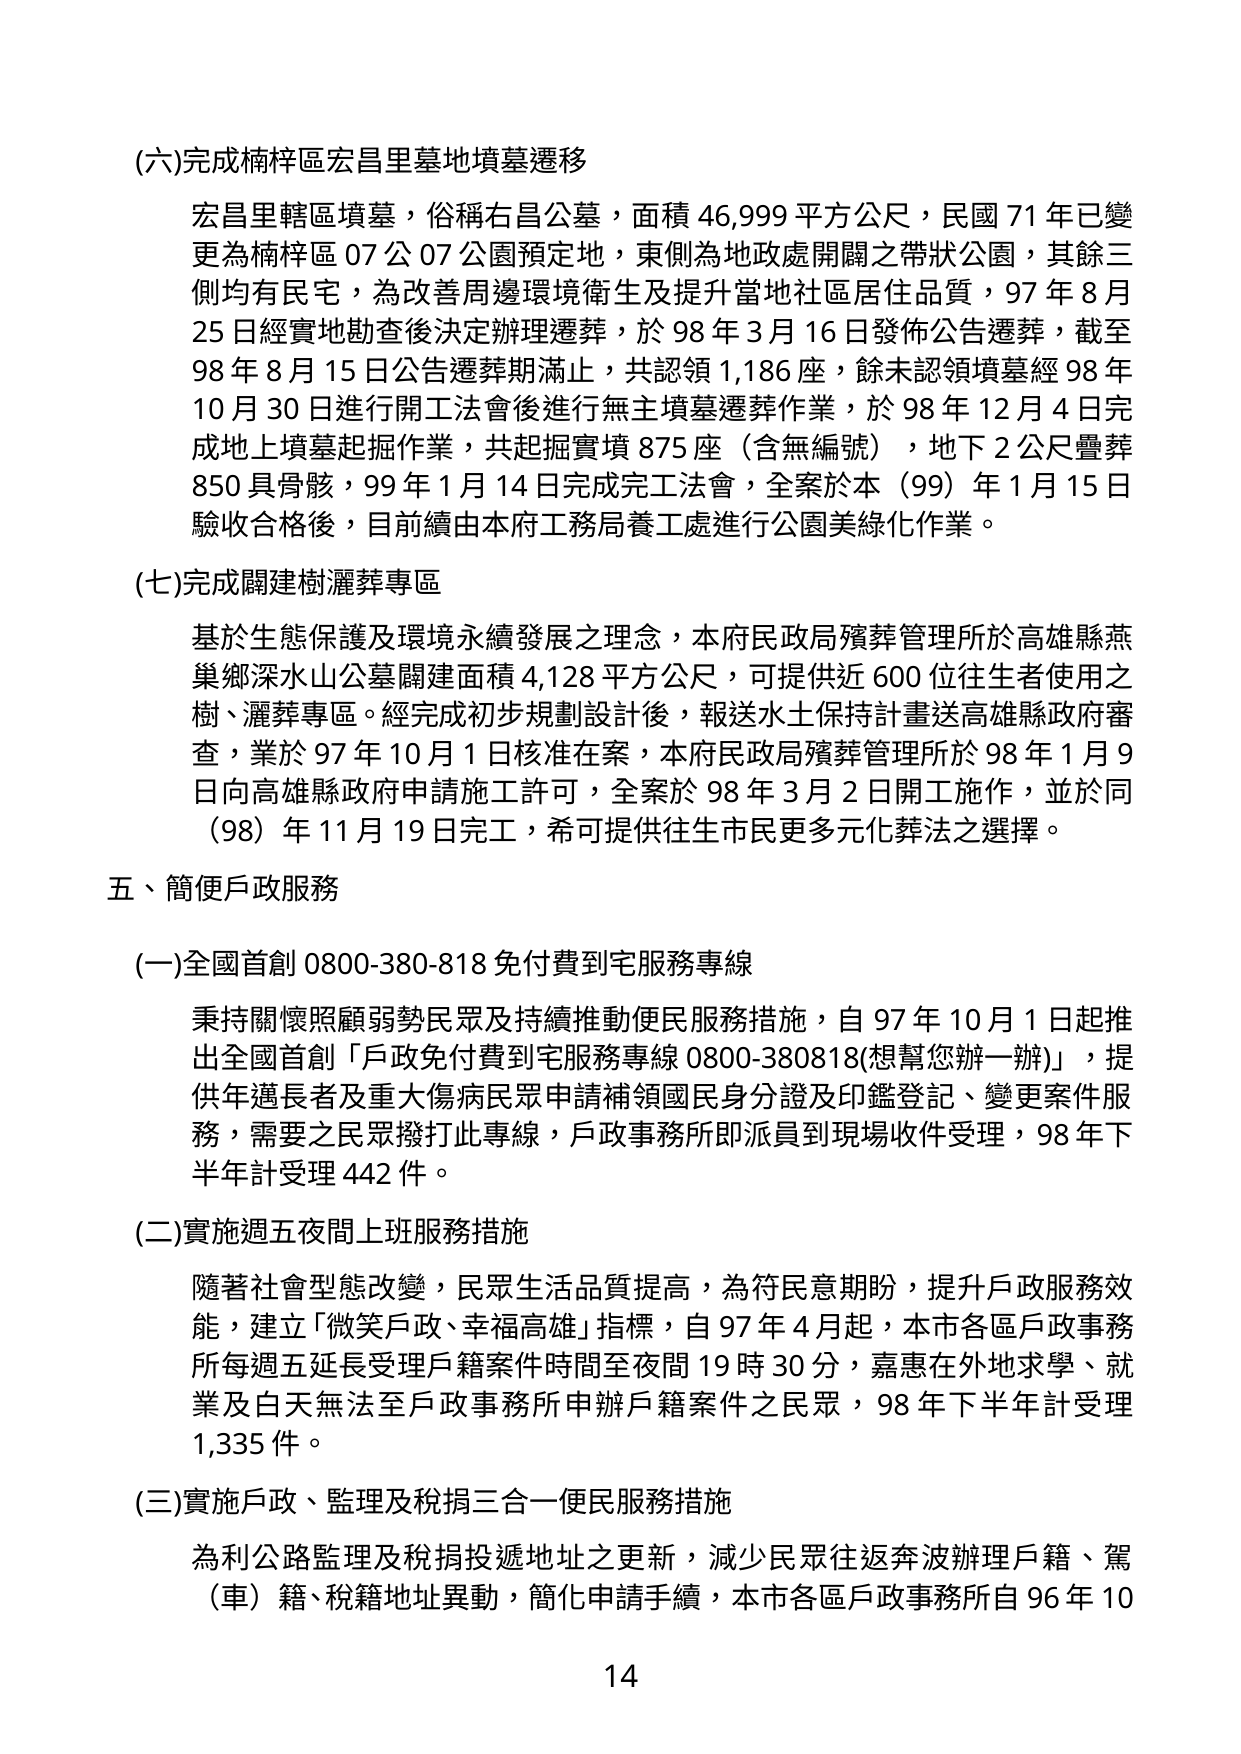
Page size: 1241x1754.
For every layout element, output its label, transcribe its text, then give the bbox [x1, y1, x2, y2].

text 隨著社會型態改變，民眾生活品質提高，為符民意期盼，提升戶政服務效能，建立「微笑戶政、幸福高雄」指標，自97年4月起，本市各區戶政事務所每週五延長受理戶籍案件時間至夜間19時30分，嘉惠在外地求學、就業及白天無法至戶政事務所申辦戶籍案件之民眾，98年下半年計受理1,335件。 [191, 1267, 1134, 1463]
text (二)實施週五夜間上班服務措施 [106, 1192, 1134, 1267]
text 基於生態保護及環境永續發展之理念，本府民政局殯葬管理所於高雄縣燕巢鄉深水山公墓闢建面積4,128平方公尺，可提供近600位往生者使用之樹、灑葬專區。經完成初步規劃設計後，報送水土保持計畫送高雄縣政府審查，業於97年10月1日核准在案，本府民政局殯葬管理所於98年1月9日向高雄縣政府申請施工許可，全案於98年3月2日開工施作，並於同（98）年11月19日完工，希可提供往生市民更多元化葬法之選擇。 [191, 618, 1134, 849]
text 宏昌里轄區墳墓，俗稱右昌公墓，面積46,999平方公尺，民國71年已變更為楠梓區07公07公園預定地，東側為地政處開闢之帶狀公園，其餘三側均有民宅，為改善周邊環境衛生及提升當地社區居住品質，97年8月25日經實地勘查後決定辦理遷葬，於98年3月16日發佈公告遷葬，截至98年8月15日公告遷葬期滿止，共認領1,186座，餘未認領墳墓經98年10月30日進行開工法會後進行無主墳墓遷葬作業，於98年12月4日完成地上墳墓起掘作業，共起掘實墳875座（含無編號），地下2公尺疊葬850具骨骸，99年1月14日完成完工法會，全案於本（99）年1月15日驗收合格後，目前續由本府工務局養工處進行公園美綠化作業。 [191, 196, 1134, 543]
text 五、簡便戶政服務 [106, 849, 1134, 924]
text 秉持關懷照顧弱勢民眾及持續推動便民服務措施，自97年10月1日起推出全國首創「戶政免付費到宅服務專線0800-380818(想幫您辦一辦)」，提供年邁長者及重大傷病民眾申請補領國民身分證及印鑑登記、變更案件服務，需要之民眾撥打此專線，戶政事務所即派員到現場收件受理，98年下半年計受理442件。 [191, 999, 1134, 1192]
text (三)實施戶政、監理及稅捐三合一便民服務措施 [106, 1463, 1134, 1538]
text (一)全國首創0800-380-818免付費到宅服務專線 [106, 924, 1134, 999]
text (七)完成闢建樹灑葬專區 [106, 543, 1134, 618]
text (六)完成楠梓區宏昌里墓地墳墓遷移 [106, 121, 1134, 196]
text 為利公路監理及稅捐投遞地址之更新，減少民眾往返奔波辦理戶籍、駕（車）籍、稅籍地址異動，簡化申請手續，本市各區戶政事務所自96年10 [191, 1538, 1134, 1616]
